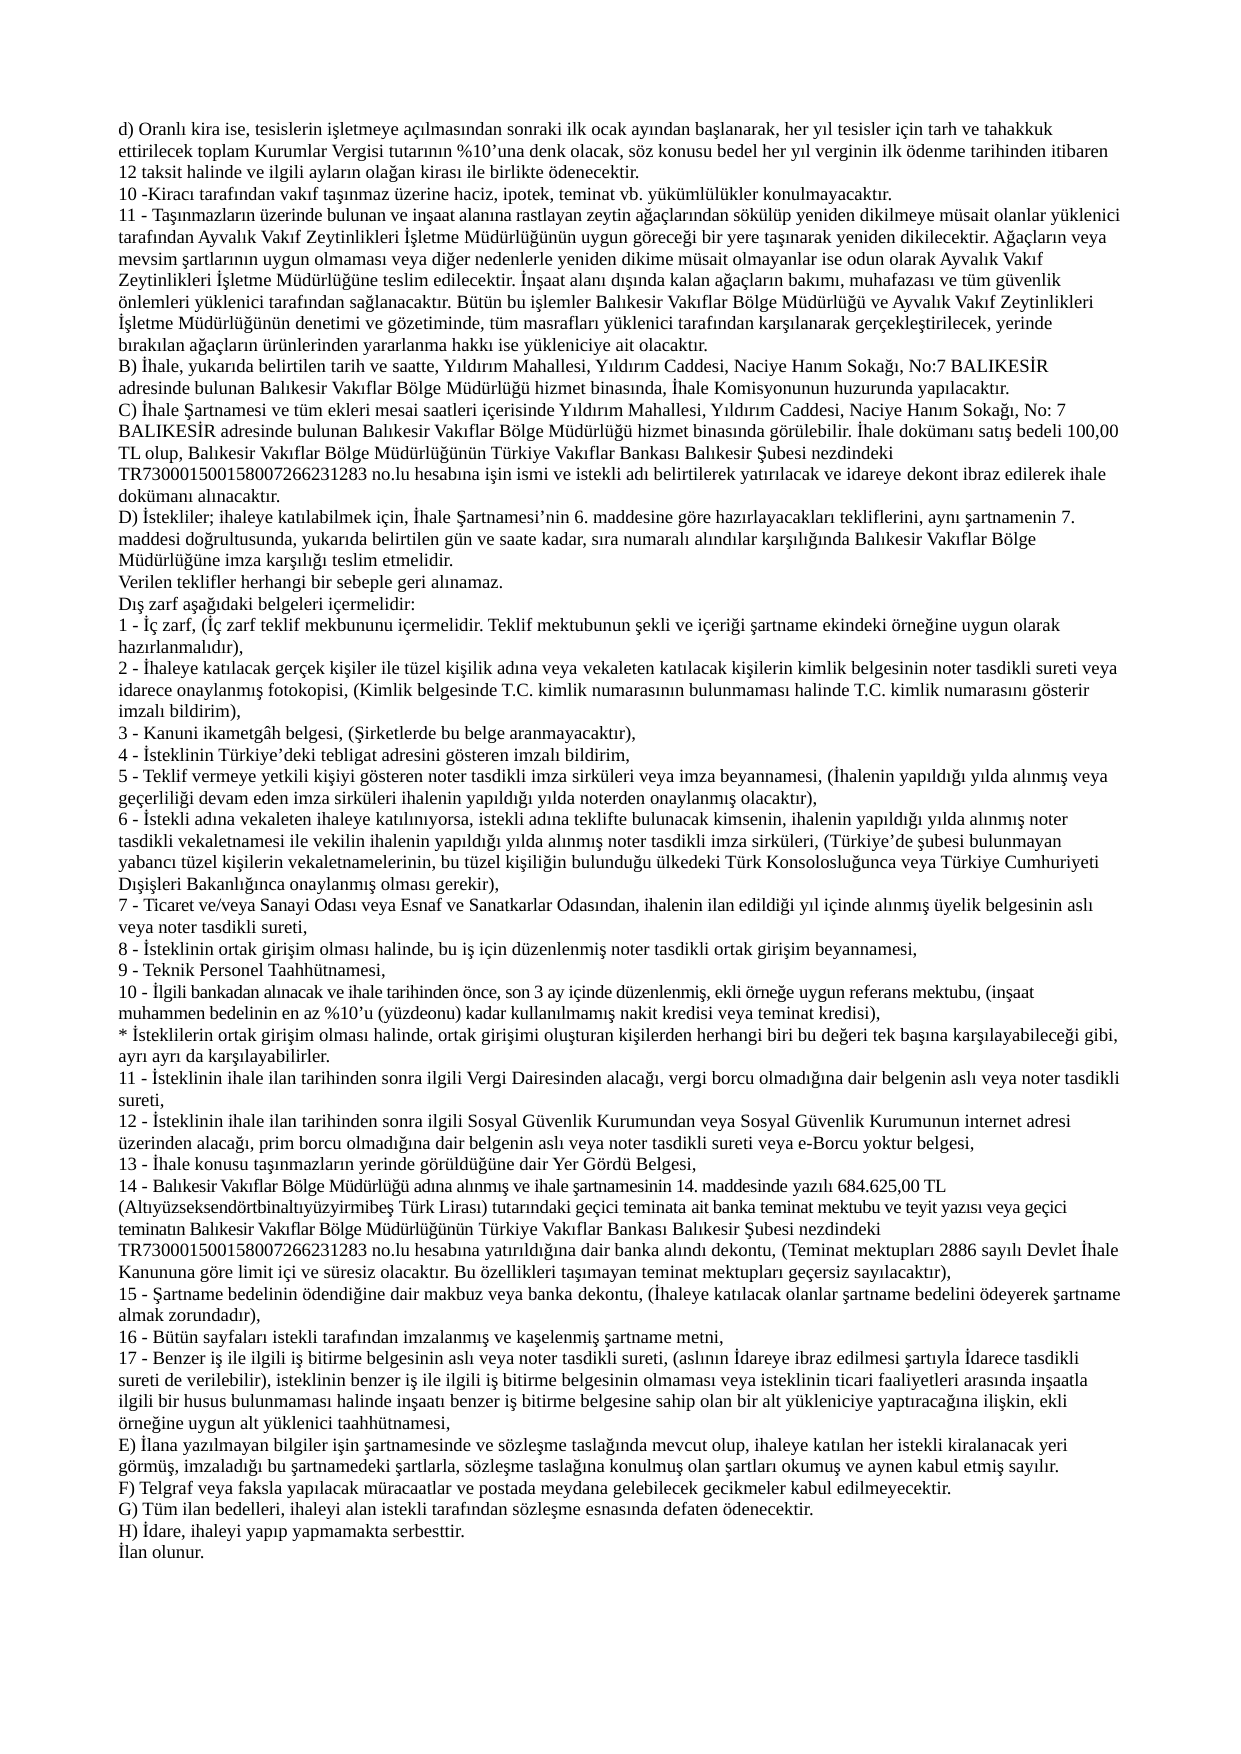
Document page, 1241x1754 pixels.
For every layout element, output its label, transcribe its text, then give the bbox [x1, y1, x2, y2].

text 12 - İsteklinin ihale ilan tarihinden sonra ilgili Sosyal Güvenlik Kurumundan veya Sosyal Güvenlik Kurumunun internet adresi üzerinden alacağı, prim borcu olmadığına dair belgenin aslı veya noter tasdikli sureti veya e-Borcu yoktur belgesi, [118, 1110, 1122, 1153]
text 16 - Bütün sayfaları istekli tarafından imzalanmış ve kaşelenmiş şartname metni, [118, 1326, 1122, 1347]
text 10 -Kiracı tarafından vakıf taşınmaz üzerine haciz, ipotek, teminat vb. yükümlülükler konulmayacaktır. [118, 183, 1122, 204]
text D) İstekliler; ihaleye katılabilmek için, İhale Şartnamesi’nin 6. maddesine göre hazırlayacakları tekliflerini, aynı şartnamenin 7. maddesi doğrultusunda, yukarıda belirtilen gün ve saate kadar, sıra numaralı alındılar karşılığında Balıkesir Vakıflar Bölge Müdürlüğüne imza karşılığı teslim etmelidir. [118, 506, 1122, 571]
text F) Telgraf veya faksla yapılacak müracaatlar ve postada meydana gelebilecek gecikmeler kabul edilmeyecektir. [118, 1477, 1122, 1498]
text 2 - İhaleye katılacak gerçek kişiler ile tüzel kişilik adına veya vekaleten katılacak kişilerin kimlik belgesinin noter tasdikli sureti veya idarece onaylanmış fotokopisi, (Kimlik belgesinde T.C. kimlik numarasının bulunmaması halinde T.C. kimlik numarasını gösterir imzalı bildirim), [118, 657, 1122, 722]
text 14 - Balıkesir Vakıflar Bölge Müdürlüğü adına alınmış ve ihale şartnamesinin 14. maddesinde yazılı 684.625,00 TL (Altıyüzseksendörtbinaltıyüzyirmibeş Türk Lirası) tutarındaki geçici teminata ait banka teminat mektubu ve teyit yazısı veya geçici teminatın Balıkesir Vakıflar Bölge Müdürlüğünün Türkiye Vakıflar Bankası Balıkesir Şubesi nezdindeki TR730001500158007266231283 no.lu hesabına yatırıldığına dair banka alındı dekontu, (Teminat mektupları 2886 sayılı Devlet İhale Kanununa göre limit içi ve süresiz olacaktır. Bu özellikleri taşımayan teminat mektupları geçersiz sayılacaktır), [118, 1175, 1122, 1282]
text 3 - Kanuni ikametgâh belgesi, (Şirketlerde bu belge aranmayacaktır), [118, 722, 1122, 743]
text 1 - İç zarf, (İç zarf teklif mekbununu içermelidir. Teklif mektubunun şekli ve içeriği şartname ekindeki örneğine uygun olarak hazırlanmalıdır), [118, 614, 1122, 657]
text 4 - İsteklinin Türkiye’deki tebligat adresini gösteren imzalı bildirim, [118, 743, 1122, 765]
text B) İhale, yukarıda belirtilen tarih ve saatte, Yıldırım Mahallesi, Yıldırım Caddesi, Naciye Hanım Sokağı, No:7 BALIKESİR adresinde bulunan Balıkesir Vakıflar Bölge Müdürlüğü hizmet binasında, İhale Komisyonunun huzurunda yapılacaktır. [118, 355, 1122, 398]
text 8 - İsteklinin ortak girişim olması halinde, bu iş için düzenlenmiş noter tasdikli ortak girişim beyannamesi, [118, 937, 1122, 959]
text 10 - İlgili bankadan alınacak ve ihale tarihinden önce, son 3 ay içinde düzenlenmiş, ekli örneğe uygun referans mektubu, (inşaat muhammen bedelinin en az %10’u (yüzdeonu) kadar kullanılmamış nakit kredisi veya teminat kredisi), [118, 981, 1122, 1024]
text C) İhale Şartnamesi ve tüm ekleri mesai saatleri içerisinde Yıldırım Mahallesi, Yıldırım Caddesi, Naciye Hanım Sokağı, No: 7 BALIKESİR adresinde bulunan Balıkesir Vakıflar Bölge Müdürlüğü hizmet binasında görülebilir. İhale dokümanı satış bedeli 100,00 TL olup, Balıkesir Vakıflar Bölge Müdürlüğünün Türkiye Vakıflar Bankası Balıkesir Şubesi nezdindeki TR730001500158007266231283 no.lu hesabına işin ismi ve istekli adı belirtilerek yatırılacak ve idareye dekont ibraz edilerek ihale dokümanı alınacaktır. [118, 398, 1122, 506]
text 11 - İsteklinin ihale ilan tarihinden sonra ilgili Vergi Dairesinden alacağı, vergi borcu olmadığına dair belgenin aslı veya noter tasdikli sureti, [118, 1067, 1122, 1110]
text İlan olunur. [118, 1541, 1122, 1563]
text 7 - Ticaret ve/veya Sanayi Odası veya Esnaf ve Sanatkarlar Odasından, ihalenin ilan edildiği yıl içinde alınmış üyelik belgesinin aslı veya noter tasdikli sureti, [118, 894, 1122, 937]
text 17 - Benzer iş ile ilgili iş bitirme belgesinin aslı veya noter tasdikli sureti, (aslının İdareye ibraz edilmesi şartıyla İdarece tasdikli sureti de verilebilir), isteklinin benzer iş ile ilgili iş bitirme belgesinin olmaması veya isteklinin ticari faaliyetleri arasında inşaatla ilgili bir husus bulunmaması halinde inşaatı benzer iş bitirme belgesine sahip olan bir alt yükleniciye yaptıracağına ilişkin, ekli örneğine uygun alt yüklenici taahhütnamesi, [118, 1347, 1122, 1433]
text 6 - İstekli adına vekaleten ihaleye katılınıyorsa, istekli adına teklifte bulunacak kimsenin, ihalenin yapıldığı yılda alınmış noter tasdikli vekaletnamesi ile vekilin ihalenin yapıldığı yılda alınmış noter tasdikli imza sirküleri, (Türkiye’de şubesi bulunmayan yabancı tüzel kişilerin vekaletnamelerinin, bu tüzel kişiliğin bulunduğu ülkedeki Türk Konsolosluğunca veya Türkiye Cumhuriyeti Dışişleri Bakanlığınca onaylanmış olması gerekir), [118, 808, 1122, 894]
text 13 - İhale konusu taşınmazların yerinde görüldüğüne dair Yer Gördü Belgesi, [118, 1153, 1122, 1175]
text Dış zarf aşağıdaki belgeleri içermelidir: [118, 592, 1122, 614]
text 15 - Şartname bedelinin ödendiğine dair makbuz veya banka dekontu, (İhaleye katılacak olanlar şartname bedelini ödeyerek şartname almak zorundadır), [118, 1282, 1122, 1326]
text G) Tüm ilan bedelleri, ihaleyi alan istekli tarafından sözleşme esnasında defaten ödenecektir. [118, 1498, 1122, 1520]
text 9 - Teknik Personel Taahhütnamesi, [118, 959, 1122, 981]
text d) Oranlı kira ise, tesislerin işletmeye açılmasından sonraki ilk ocak ayından başlanarak, her yıl tesisler için tarh ve tahakkuk ettirilecek toplam Kurumlar Vergisi tutarının %10’una denk olacak, söz konusu bedel her yıl verginin ilk ödenme tarihinden itibaren 12 taksit halinde ve ilgili ayların olağan kirası ile birlikte ödenecektir. [118, 118, 1122, 183]
text Verilen teklifler herhangi bir sebeple geri alınamaz. [118, 571, 1122, 592]
text 5 - Teklif vermeye yetkili kişiyi gösteren noter tasdikli imza sirküleri veya imza beyannamesi, (İhalenin yapıldığı yılda alınmış veya geçerliliği devam eden imza sirküleri ihalenin yapıldığı yılda noterden onaylanmış olacaktır), [118, 765, 1122, 808]
text E) İlana yazılmayan bilgiler işin şartnamesinde ve sözleşme taslağında mevcut olup, ihaleye katılan her istekli kiralanacak yeri görmüş, imzaladığı bu şartnamedeki şartlarla, sözleşme taslağına konulmuş olan şartları okumuş ve aynen kabul etmiş sayılır. [118, 1433, 1122, 1477]
text * İsteklilerin ortak girişim olması halinde, ortak girişimi oluşturan kişilerden herhangi biri bu değeri tek başına karşılayabileceği gibi, ayrı ayrı da karşılayabilirler. [118, 1024, 1122, 1067]
text H) İdare, ihaleyi yapıp yapmamakta serbesttir. [118, 1520, 1122, 1541]
text 11 - Taşınmazların üzerinde bulunan ve inşaat alanına rastlayan zeytin ağaçlarından sökülüp yeniden dikilmeye müsait olanlar yüklenici tarafından Ayvalık Vakıf Zeytinlikleri İşletme Müdürlüğünün uygun göreceği bir yere taşınarak yeniden dikilecektir. Ağaçların veya mevsim şartlarının uygun olmaması veya diğer nedenlerle yeniden dikime müsait olmayanlar ise odun olarak Ayvalık Vakıf Zeytinlikleri İşletme Müdürlüğüne teslim edilecektir. İnşaat alanı dışında kalan ağaçların bakımı, muhafazası ve tüm güvenlik önlemleri yüklenici tarafından sağlanacaktır. Bütün bu işlemler Balıkesir Vakıflar Bölge Müdürlüğü ve Ayvalık Vakıf Zeytinlikleri İşletme Müdürlüğünün denetimi ve gözetiminde, tüm masrafları yüklenici tarafından karşılanarak gerçekleştirilecek, yerinde bırakılan ağaçların ürünlerinden yararlanma hakkı ise yükleniciye ait olacaktır. [118, 204, 1122, 355]
